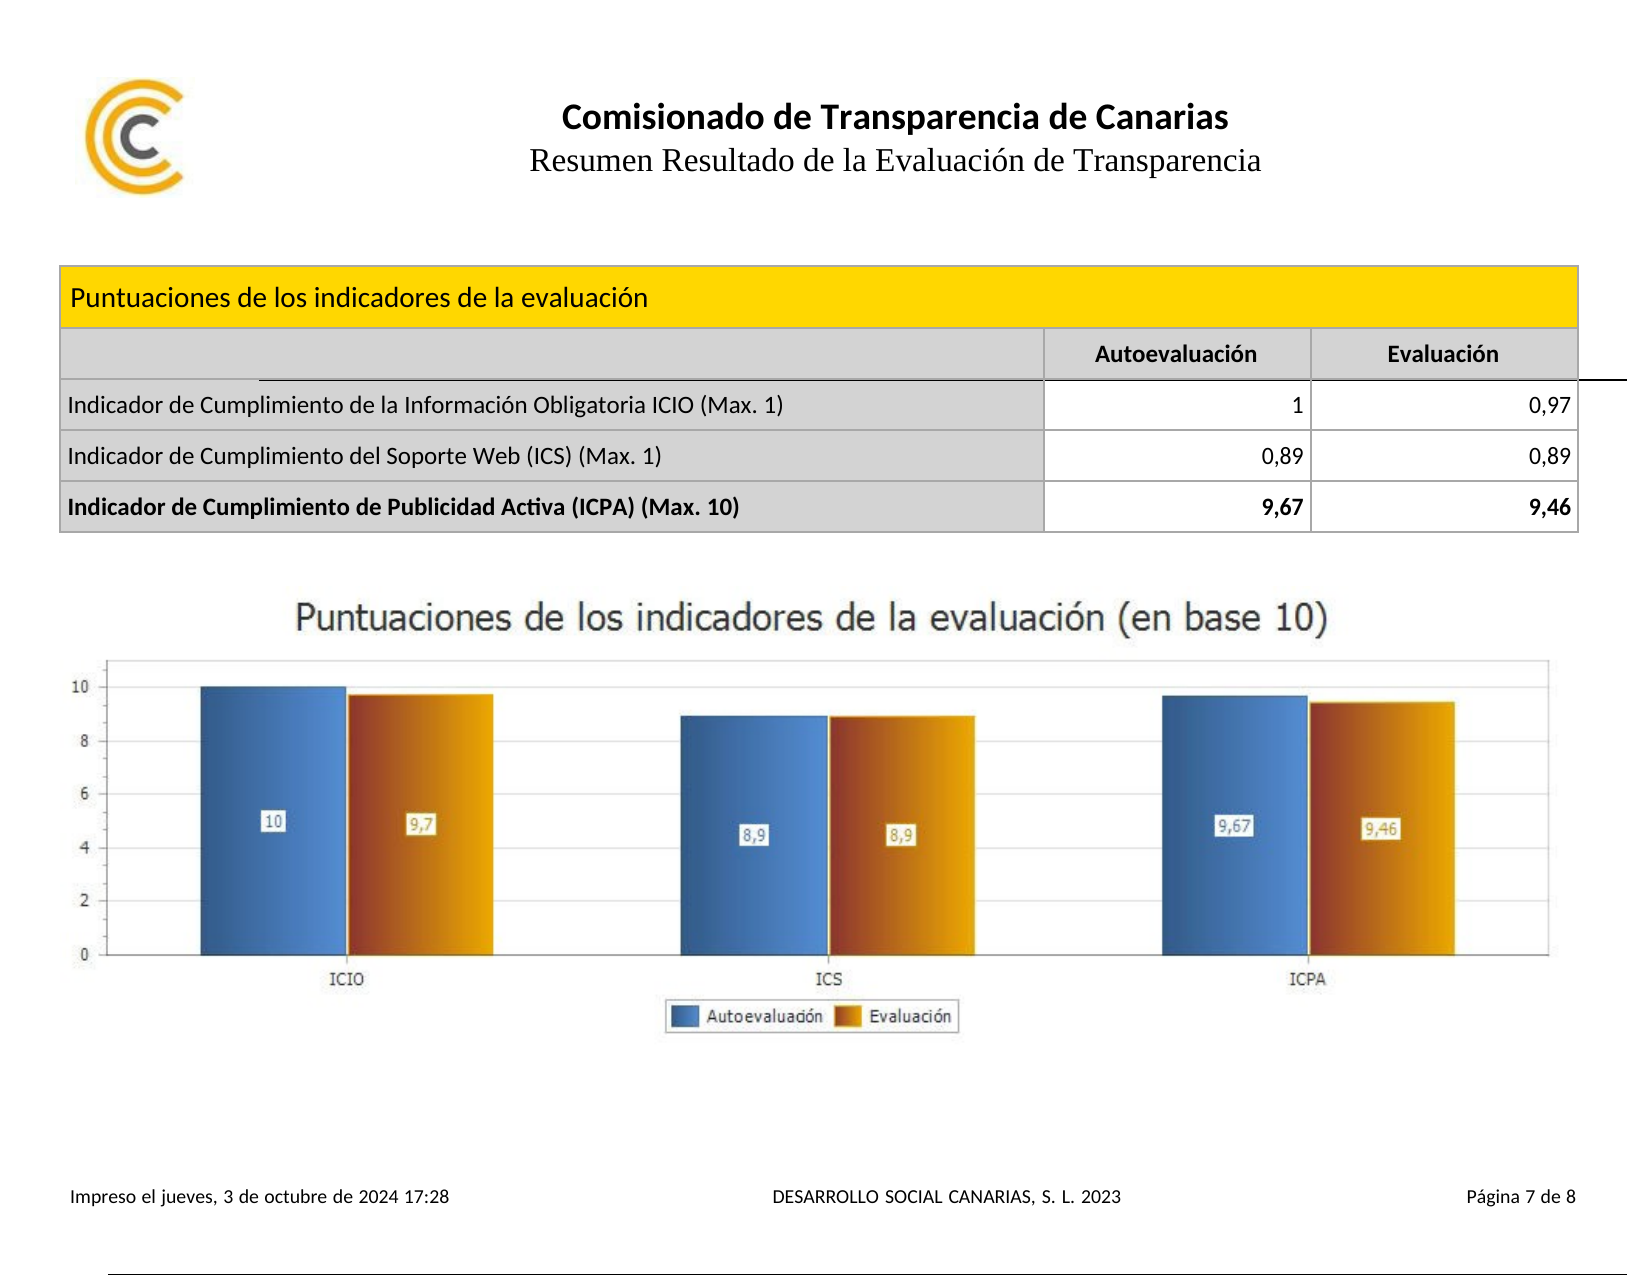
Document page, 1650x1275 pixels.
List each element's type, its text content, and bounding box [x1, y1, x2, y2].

table_cell 1 [1045, 381, 1310, 429]
table_cell 9,46 [1312, 482, 1577, 531]
table_cell Indicador de Cumplimiento de Publicidad Activa (ICPA) (Max. 10) [61, 482, 1043, 531]
table_cell [61, 329, 1043, 378]
table_cell Evaluación [1312, 329, 1577, 378]
table_cell Indicador de Cumplimiento del Soporte Web (ICS) (Max. 1) [61, 431, 1043, 480]
table_cell 0,89 [1312, 431, 1577, 480]
table_cell 0,89 [1045, 431, 1310, 480]
table_cell Autoevaluación [1045, 329, 1310, 378]
table_header Puntuaciones de los indicadores de la evaluación [61, 267, 1577, 327]
table_cell 9,67 [1045, 482, 1310, 531]
table_cell Indicador de Cumplimiento de la Información Obligatoria ICIO (Max. 1) [61, 380, 1043, 429]
table_cell 0,97 [1312, 381, 1577, 429]
